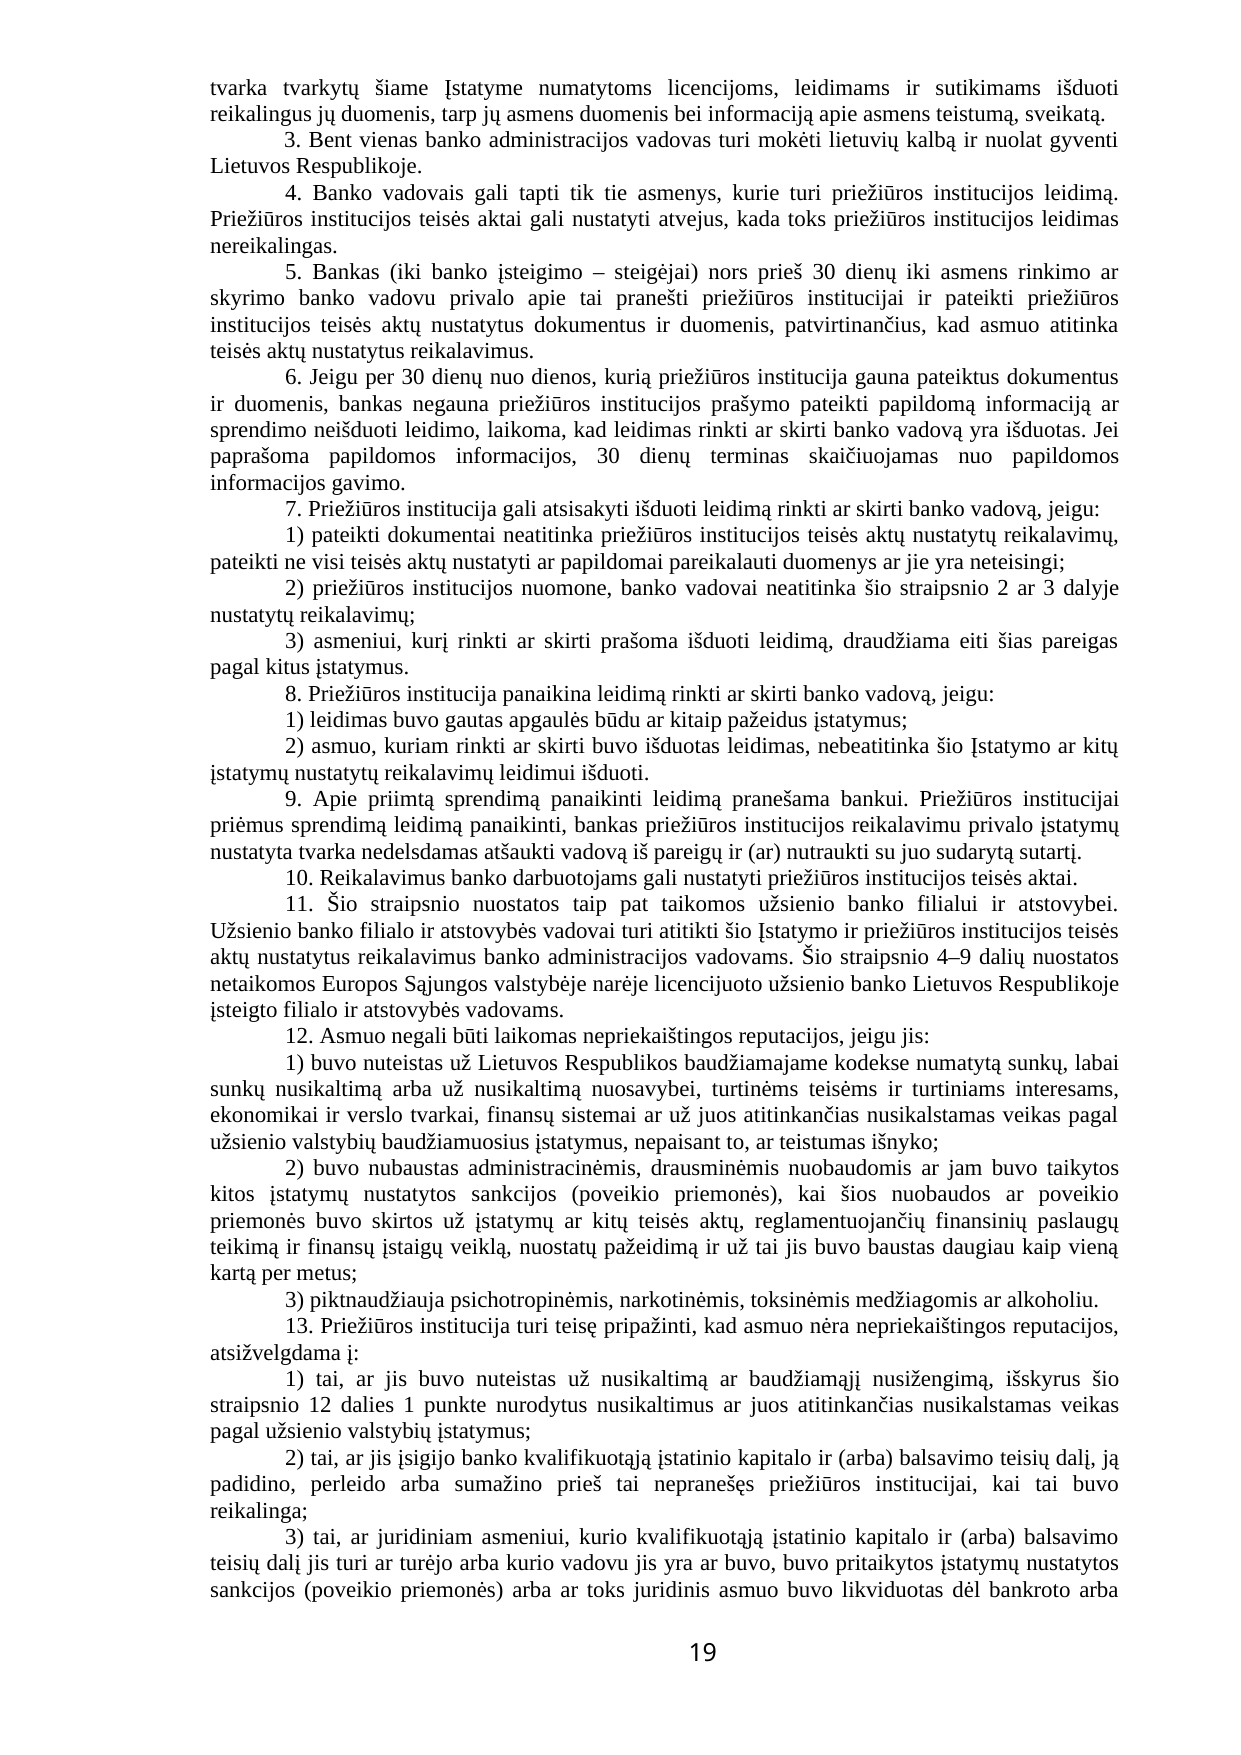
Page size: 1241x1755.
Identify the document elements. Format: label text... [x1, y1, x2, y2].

text 3) asmeniui, kurį rinkti ar skirti prašoma išduoti leidimą, draudžiama eiti šias pareigas pagal kitus įstatymus. [210, 627, 1120, 680]
text 1) pateikti dokumentai neatitinka priežiūros institucijos teisės aktų nustatytų reikalavimų, pateikti ne visi teisės aktų nustatyti ar papildomai pareikalauti duomenys ar jie yra neteisingi; [210, 522, 1120, 574]
text 2) tai, ar jis įsigijo banko kvalifikuotąją įstatinio kapitalo ir (arba) balsavimo teisių dalį, ją padidino, perleido arba sumažino prieš tai nepranešęs priežiūros institucijai, kai tai buvo reikalinga; [210, 1444, 1120, 1523]
text 11. Šio straipsnio nuostatos taip pat taikomos užsienio banko filialui ir atstovybei. Užsienio banko filialo ir atstovybės vadovai turi atitikti šio Įstatymo ir priežiūros institucijos teisės aktų nustatytus reikalavimus banko administracijos vadovams. Šio straipsnio 4–9 dalių nuostatos netaikomos Europos Sąjungos valstybėje narėje licencijuoto užsienio banko Lietuvos Respublikoje įsteigto filialo ir atstovybės vadovams. [210, 891, 1120, 1022]
text 2) priežiūros institucijos nuomone, banko vadovai neatitinka šio straipsnio 2 ar 3 dalyje nustatytų reikalavimų; [210, 574, 1120, 627]
text 1) tai, ar jis buvo nuteistas už nusikaltimą ar baudžiamąjį nusižengimą, išskyrus šio straipsnio 12 dalies 1 punkte nurodytus nusikaltimus ar juos atitinkančias nusikalstamas veikas pagal užsienio valstybių įstatymus; [210, 1365, 1120, 1444]
text 7. Priežiūros institucija gali atsisakyti išduoti leidimą rinkti ar skirti banko vadovą, jeigu: [210, 495, 1120, 522]
text 13. Priežiūros institucija turi teisę pripažinti, kad asmuo nėra nepriekaištingos reputacijos, atsižvelgdama į: [210, 1312, 1120, 1365]
text 8. Priežiūros institucija panaikina leidimą rinkti ar skirti banko vadovą, jeigu: [210, 680, 1120, 706]
text 3) tai, ar juridiniam asmeniui, kurio kvalifikuotąją įstatinio kapitalo ir (arba) balsavimo teisių dalį jis turi ar turėjo arba kurio vadovu jis yra ar buvo, buvo pritaikytos įstatymų nustatytos sankcijos (poveikio priemonės) arba ar toks juridinis asmuo buvo likviduotas dėl bankroto arba [210, 1523, 1120, 1602]
text tvarka tvarkytų šiame Įstatyme numatytoms licencijoms, leidimams ir sutikimams išduoti reikalingus jų duomenis, tarp jų asmens duomenis bei informaciją apie asmens teistumą, sveikatą. [210, 73, 1120, 126]
text 1) leidimas buvo gautas apgaulės būdu ar kitaip pažeidus įstatymus; [210, 706, 1120, 732]
text 5. Bankas (iki banko įsteigimo – steigėjai) nors prieš 30 dienų iki asmens rinkimo ar skyrimo banko vadovu privalo apie tai pranešti priežiūros institucijai ir pateikti priežiūros institucijos teisės aktų nustatytus dokumentus ir duomenis, patvirtinančius, kad asmuo atitinka teisės aktų nustatytus reikalavimus. [210, 258, 1120, 363]
text 3) piktnaudžiauja psichotropinėmis, narkotinėmis, toksinėmis medžiagomis ar alkoholiu. [210, 1286, 1120, 1312]
text 4. Banko vadovais gali tapti tik tie asmenys, kurie turi priežiūros institucijos leidimą. Priežiūros institucijos teisės aktai gali nustatyti atvejus, kada toks priežiūros institucijos leidimas nereikalingas. [210, 179, 1120, 258]
text 12. Asmuo negali būti laikomas nepriekaištingos reputacijos, jeigu jis: [210, 1022, 1120, 1049]
text 3. Bent vienas banko administracijos vadovas turi mokėti lietuvių kalbą ir nuolat gyventi Lietuvos Respublikoje. [210, 126, 1120, 179]
text 10. Reikalavimus banko darbuotojams gali nustatyti priežiūros institucijos teisės aktai. [210, 864, 1120, 891]
text 2) buvo nubaustas administracinėmis, drausminėmis nuobaudomis ar jam buvo taikytos kitos įstatymų nustatytos sankcijos (poveikio priemonės), kai šios nuobaudos ar poveikio priemonės buvo skirtos už įstatymų ar kitų teisės aktų, reglamentuojančių finansinių paslaugų teikimą ir finansų įstaigų veiklą, nuostatų pažeidimą ir už tai jis buvo baustas daugiau kaip vieną kartą per metus; [210, 1154, 1120, 1286]
text 9. Apie priimtą sprendimą panaikinti leidimą pranešama bankui. Priežiūros institucijai priėmus sprendimą leidimą panaikinti, bankas priežiūros institucijos reikalavimu privalo įstatymų nustatyta tvarka nedelsdamas atšaukti vadovą iš pareigų ir (ar) nutraukti su juo sudarytą sutartį. [210, 785, 1120, 864]
text 1) buvo nuteistas už Lietuvos Respublikos baudžiamajame kodekse numatytą sunkų, labai sunkų nusikaltimą arba už nusikaltimą nuosavybei, turtinėms teisėms ir turtiniams interesams, ekonomikai ir verslo tvarkai, finansų sistemai ar už juos atitinkančias nusikalstamas veikas pagal užsienio valstybių baudžiamuosius įstatymus, nepaisant to, ar teistumas išnyko; [210, 1049, 1120, 1154]
text 6. Jeigu per 30 dienų nuo dienos, kurią priežiūros institucija gauna pateiktus dokumentus ir duomenis, bankas negauna priežiūros institucijos prašymo pateikti papildomą informaciją ar sprendimo neišduoti leidimo, laikoma, kad leidimas rinkti ar skirti banko vadovą yra išduotas. Jei paprašoma papildomos informacijos, 30 dienų terminas skaičiuojamas nuo papildomos informacijos gavimo. [210, 363, 1120, 495]
text 2) asmuo, kuriam rinkti ar skirti buvo išduotas leidimas, nebeatitinka šio Įstatymo ar kitų įstatymų nustatytų reikalavimų leidimui išduoti. [210, 732, 1120, 785]
